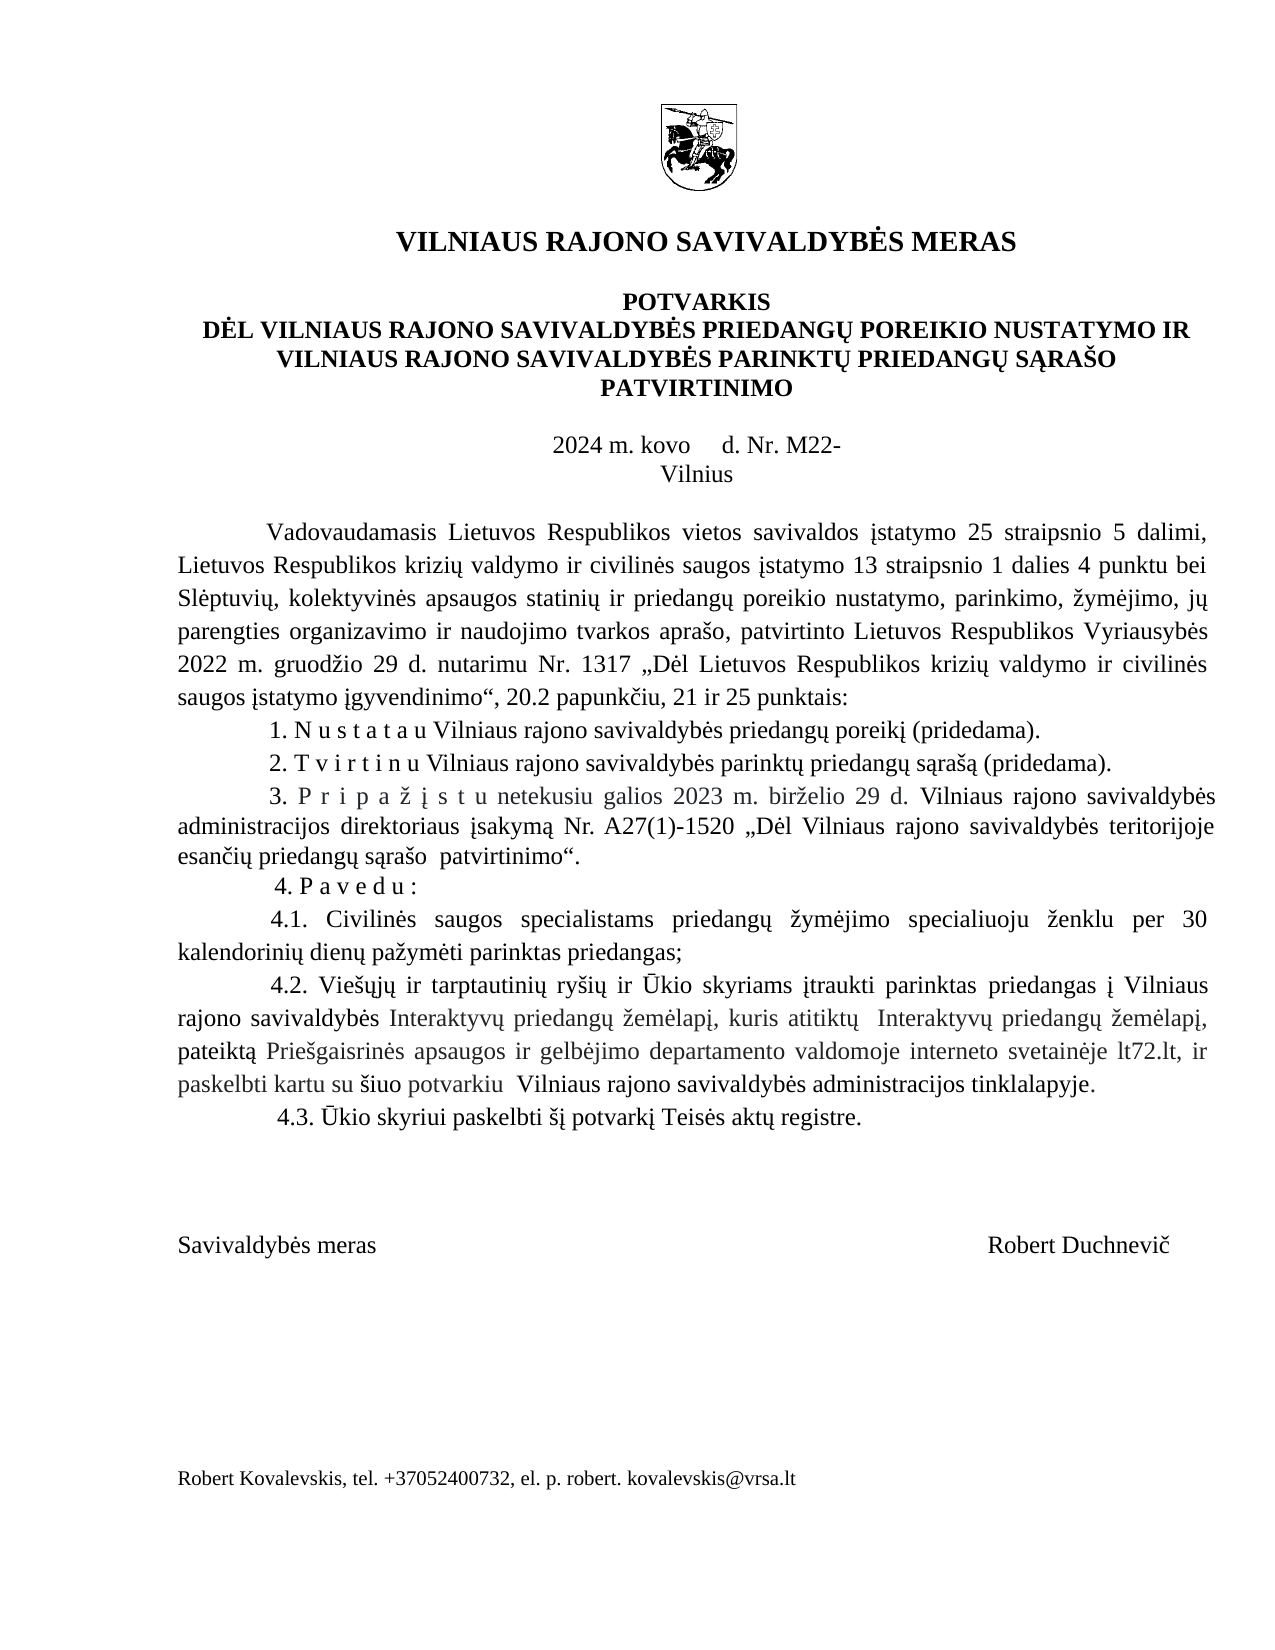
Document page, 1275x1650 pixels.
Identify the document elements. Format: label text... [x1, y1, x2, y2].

text 3. P r i p a ž į s t u netekusiu galios 2023 m. birželio 29 d. Vilniaus rajono savivaldybės administracijos direktoriaus įsakymą Nr. A27(1)-1520 „Dėl Vilniaus rajono savivaldybės teritorijoje esančių priedangų sąrašo patvirtinimo“. [177, 781, 1216, 870]
text Robert Kovalevskis, tel. +37052400732, el. p. robert. kovalevskis@vrsa.lt [177, 1466, 1216, 1489]
text 4.2. Viešųjų ir tarptautinių ryšių ir Ūkio skyriams įtraukti parinktas priedangas į Vilniaus rajono savivaldybės Interaktyvų priedangų žemėlapį, kuris atitiktų Interaktyvų priedangų žemėlapį, pateiktą Priešgaisrinės apsaugos ir gelbėjimo departamento valdomoje interneto svetainėje lt72.lt, ir paskelbti kartu su šiuo potvarkiu Vilniaus rajono savivaldybės administracijos tinklalapyje. [177, 970, 1208, 1098]
text 2024 m. kovo d. Nr. M22- [177, 431, 1216, 459]
text Savivaldybės meras Robert Duchnevič [177, 1230, 1216, 1259]
text DĖL VILNIAUS RAJONO SAVIVALDYBĖS PRIEDANGŲ POREIKIO NUSTATYMO IR Vilniaus rajono savivaldybės parinktų priedangų SĄRAŠO PATVIRTINIMO [177, 316, 1216, 402]
text 2. T v i r t i n u Vilniaus rajono savivaldybės parinktų priedangų sąrašą (pridedama). [177, 748, 1208, 777]
text 4.3. Ūkio skyriui paskelbti šį potvarkį Teisės aktų registre. [177, 1102, 1208, 1131]
text Vilnius [177, 459, 1216, 488]
subtitle POTVARKIS [177, 287, 1216, 316]
text 4. P a v e d u : [177, 871, 1208, 900]
text 4.1. Civilinės saugos specialistams priedangų žymėjimo specialiuoju ženklu per 30 kalendorinių dienų pažymėti parinktas priedangas; [177, 904, 1208, 966]
text 1. N u s t a t a u Vilniaus rajono savivaldybės priedangų poreikį (pridedama). [177, 715, 1208, 744]
text Vadovaudamasis Lietuvos Respublikos vietos savivaldos įstatymo 25 straipsnio 5 dalimi, Lietuvos Respublikos krizių valdymo ir civilinės saugos įstatymo 13 straipsnio 1 dalies 4 punktu bei Slėptuvių, kolektyvinės apsaugos statinių ir priedangų poreikio nustatymo, parinkimo, žymėjimo, jų parengties organizavimo ir naudojimo tvarkos aprašo, patvirtinto Lietuvos Respublikos Vyriausybės 2022 m. gruodžio 29 d. nutarimu Nr. 1317 „Dėl Lietuvos Respublikos krizių valdymo ir civilinės saugos įstatymo įgyvendinimo“, 20.2 papunkčiu, 21 ir 25 punktais: [177, 517, 1208, 711]
text VILNIAUS RAJONO SAVIVALDYBĖS MERAS [192, 224, 1221, 258]
